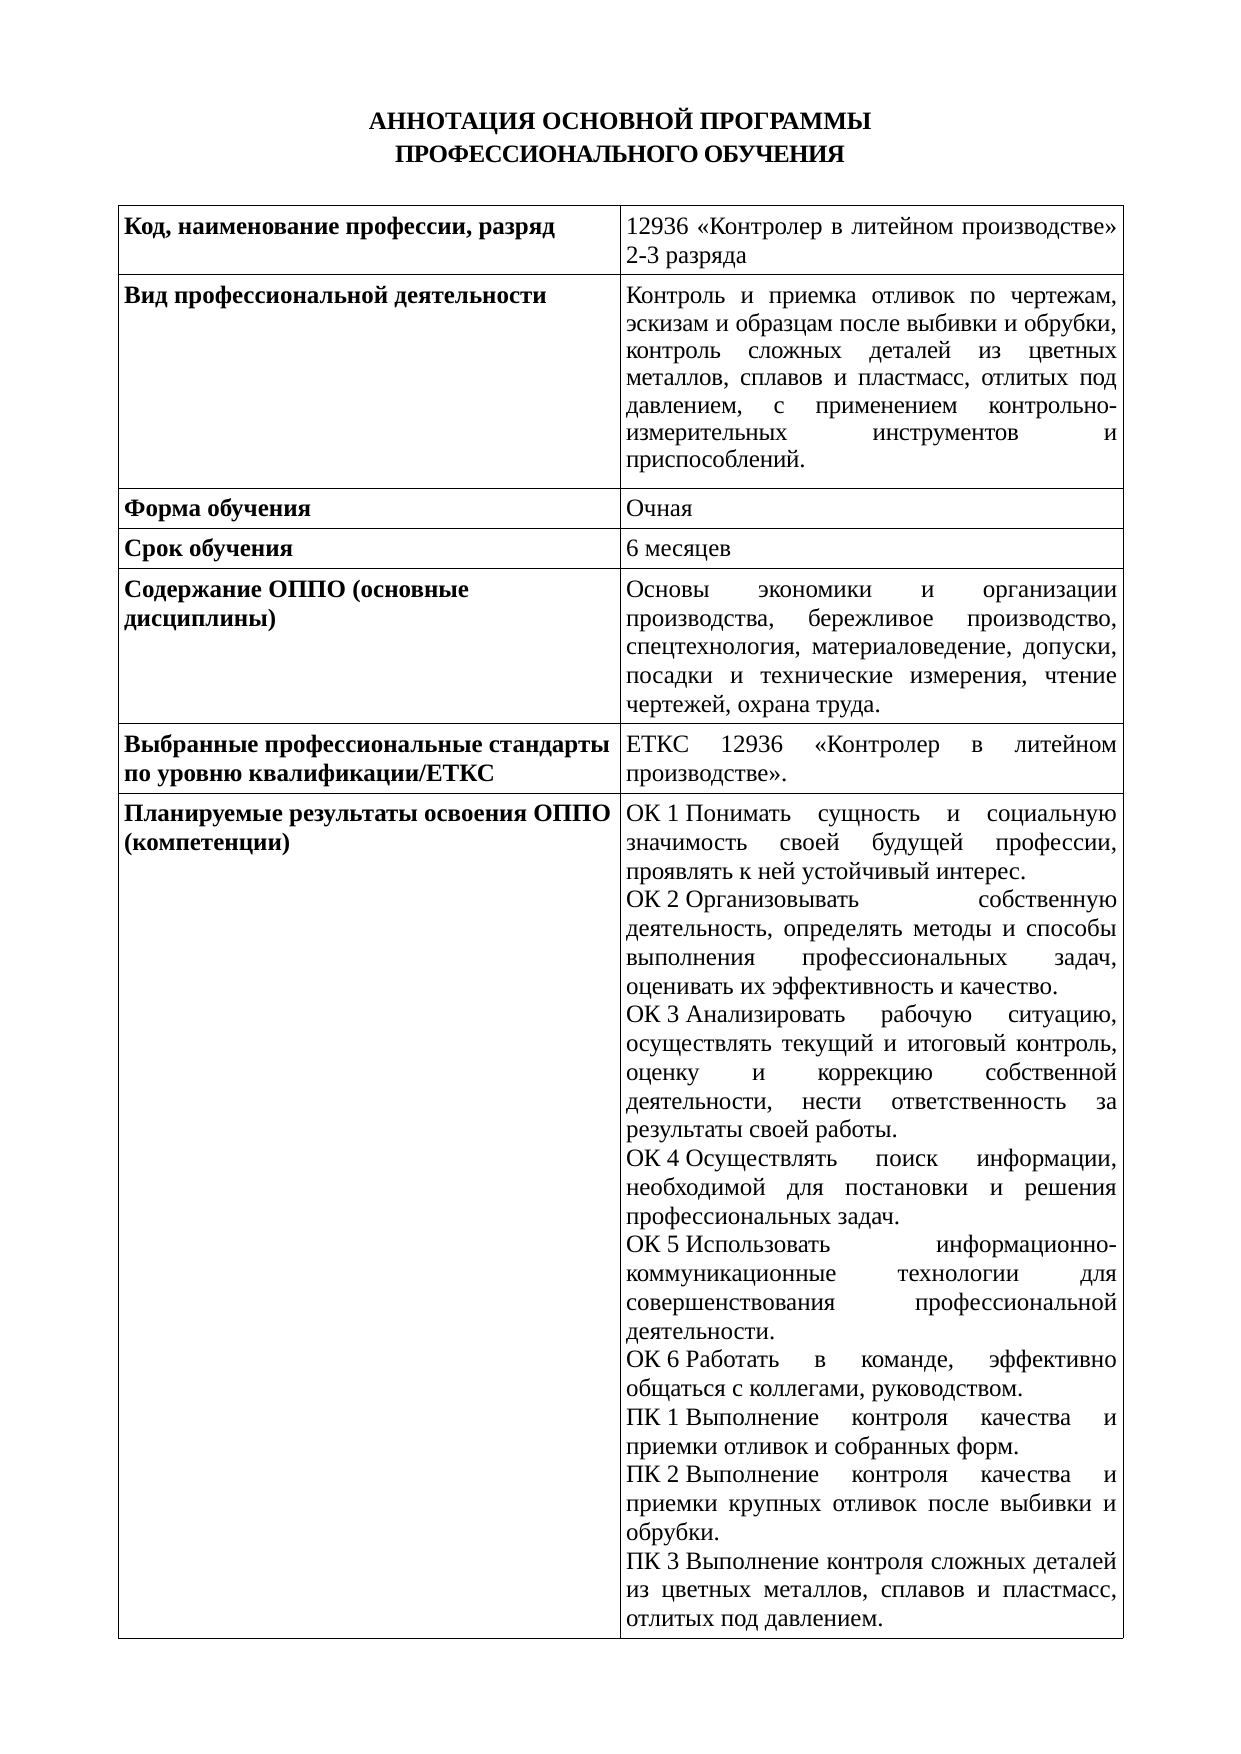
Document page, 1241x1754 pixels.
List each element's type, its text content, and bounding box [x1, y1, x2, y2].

text АННОТАЦИЯ ОСНОВНОЙ ПРОГРАММЫ [118, 106, 1122, 135]
table_cell Очная [621, 489, 1123, 528]
table_cell Планируемые результаты освоения ОППО (компетенции) [119, 794, 620, 1638]
table_cell 6 месяцев [621, 529, 1123, 568]
text ПРОФЕССИОНАЛЬНОГО ОБУЧЕНИЯ [118, 139, 1122, 168]
table_cell Основы экономики и организации производства, бережливое производство, спецтехнология, материаловедение, допуски, посадки и технические измерения, чтение чертежей, охрана труда. [621, 569, 1123, 723]
table_cell Вид профессиональной деятельности [119, 275, 620, 487]
table_cell Содержание ОППО (основные дисциплины) [119, 569, 620, 723]
table_cell Выбранные профессиональные стандарты по уровню квалификации/ЕТКС [119, 724, 620, 792]
table_cell ЕТКС 12936 «Контролер в литейном производстве». [621, 724, 1123, 792]
table_cell Срок обучения [119, 529, 620, 568]
table_cell Контроль и приемка отливок по чертежам, эскизам и образцам после выбивки и обрубки, контроль сложных деталей из цветных металлов, сплавов и пластмасс, отлитых под давлением, с применением контрольно-измерительных инструментов и приспособлений. [621, 275, 1123, 487]
table_header 12936 «Контролер в литейном производстве» 2-3 разряда [621, 206, 1123, 274]
table_cell Форма обучения [119, 489, 620, 528]
table_header Код, наименование профессии, разряд [119, 206, 620, 274]
table_cell ОК 1 Понимать сущность и социальную значимость своей будущей профессии, проявлять к ней устойчивый интерес. ОК 2 Организовывать собственную деятельность, определять методы и способы выполнения профессиональных задач, оценивать их эффективность и качество. ОК 3 Анализировать рабочую ситуацию, осуществлять текущий и итоговый контроль, оценку и коррекцию собственной деятельности, нести ответственность за результаты своей работы. ОК 4 Осуществлять поиск информации, необходимой для постановки и решения профессиональных задач. ОК 5 Использовать информационно-коммуникационные технологии для совершенствования профессиональной деятельности. ОК 6 Работать в команде, эффективно общаться с коллегами, руководством. ПК 1 Выполнение контроля качества и приемки отливок и собранных форм. ПК 2 Выполнение контроля качества и приемки крупных отливок после выбивки и обрубки. ПК 3 Выполнение контроля сложных деталей из цветных металлов, сплавов и пластмасс, отлитых под давлением. [621, 794, 1123, 1638]
